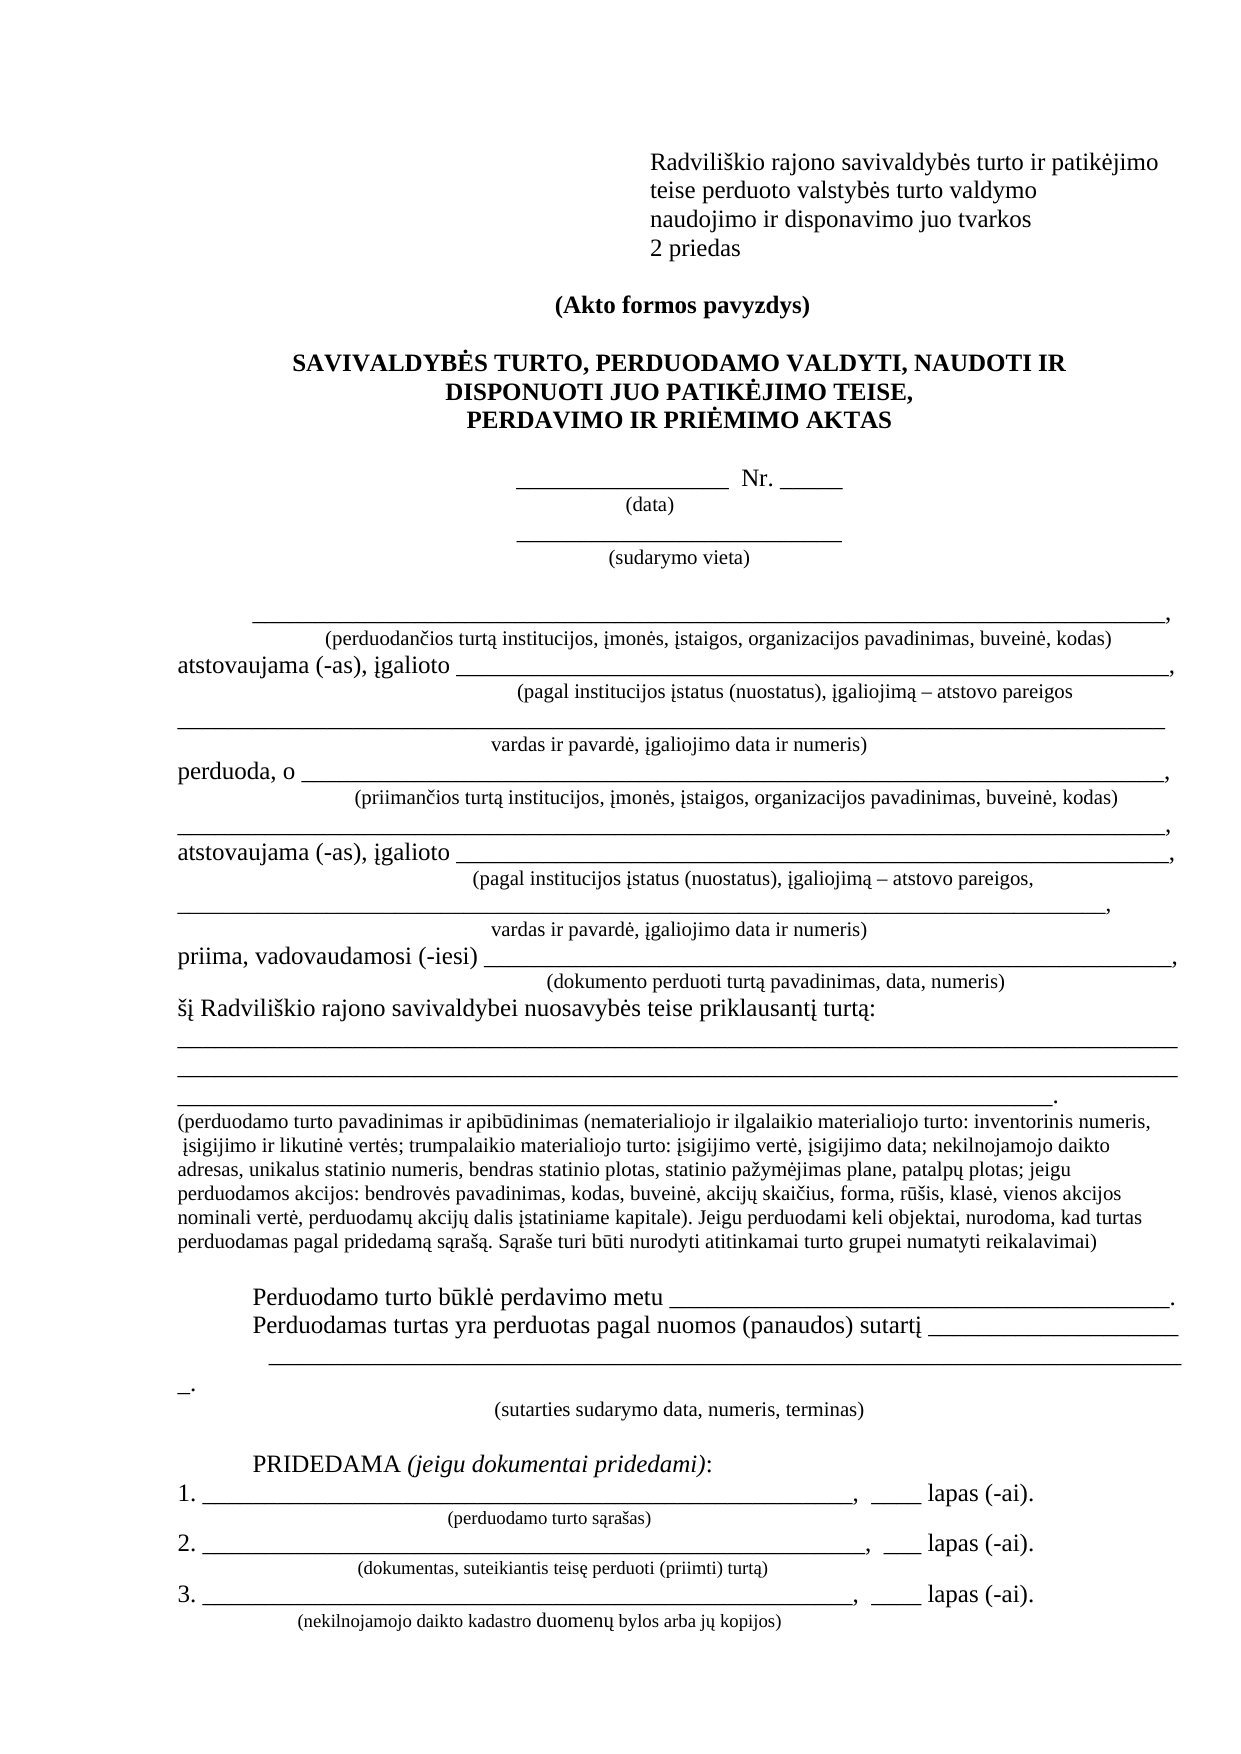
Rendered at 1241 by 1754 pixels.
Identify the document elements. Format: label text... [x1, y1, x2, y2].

text vardas ir pavardė, įgaliojimo data ir numeris) [177, 732, 1181, 756]
text (pagal institucijos įstatus (nuostatus), įgaliojimą – atstovo pareigos, [402, 866, 1181, 890]
text (Akto formos pavyzdys) [177, 291, 1181, 319]
text (sudarymo vieta) [177, 545, 1181, 569]
text 2. _____________________________________________________, ___ lapas (-ai). [177, 1528, 1181, 1557]
text (perduodamo turto sąrašas) [252, 1507, 1181, 1528]
text __________________________________________________________________________. [177, 1339, 1181, 1397]
text _________________________________________________________________________, [177, 597, 1181, 626]
text _______________________________________________________________________________, [177, 809, 1181, 837]
text _______________________________________________________________________________ [177, 703, 1181, 732]
text (pagal institucijos įstatus (nuostatus), įgaliojimą – atstovo pareigos [252, 679, 1181, 703]
text vardas ir pavardė, įgaliojimo data ir numeris) [177, 917, 1181, 941]
text SAVIVALDYBĖS TURTO, PERDUODAMO VALDYTI, NAUDOTI IR [177, 348, 1181, 377]
text Perduodamas turtas yra perduotas pagal nuomos (panaudos) sutartį ____________________ [177, 1310, 1181, 1339]
text (dokumentas, suteikiantis teisę perduoti (priimti) turtą) [252, 1557, 1181, 1579]
text (perduodamo turto pavadinimas ir apibūdinimas (nematerialiojo ir ilgalaikio materialiojo turto: inventorinis numeris, [177, 1108, 1181, 1133]
text 2 priedas [650, 233, 1181, 262]
text DISPONUOTI JUO PATIKĖJIMO TEISE, [177, 377, 1181, 406]
text PERDAVIMO IR PRIĖMIMO AKTAS [177, 406, 1181, 434]
text naudojimo ir disponavimo juo tvarkos [650, 204, 1181, 233]
text adresas, unikalus statinio numeris, bendras statinio plotas, statinio pažymėjimas plane, patalpų plotas; jeigu [177, 1157, 1181, 1181]
text ________________________________________________________________________________ [177, 1051, 1181, 1080]
text nominali vertė, perduodamų akcijų dalis įstatiniame kapitale). Jeigu perduodami keli objektai, nurodoma, kad turtas [177, 1205, 1181, 1229]
text (data) [118, 492, 1181, 516]
text __________________________ [177, 516, 1181, 545]
text (dokumento perduoti turtą pavadinimas, data, numeris) [177, 969, 1181, 993]
text atstovaujama (-as), įgalioto _________________________________________________________, [177, 650, 1181, 679]
text perduodamas pagal pridedamą sąrašą. Sąraše turi būti nurodyti atitinkamai turto grupei numatyti reikalavimai) [177, 1229, 1181, 1253]
text (sutarties sudarymo data, numeris, terminas) [177, 1397, 1181, 1421]
text ______________________________________________________________________. [177, 1080, 1181, 1108]
text įsigijimo ir likutinė vertės; trumpalaikio materialiojo turto: įsigijimo vertė, įsigijimo data; nekilnojamojo daikto [177, 1133, 1181, 1157]
text (perduodančios turtą institucijos, įmonės, įstaigos, organizacijos pavadinimas, buveinė, kodas) [177, 626, 1181, 650]
text Perduodamo turto būklė perdavimo metu ________________________________________. [177, 1282, 1181, 1310]
text PRIDEDAMA (jeigu dokumentai pridedami): [177, 1449, 1181, 1478]
text _________________________________________________________________________________, [177, 890, 1181, 917]
text (priimančios turtą institucijos, įmonės, įstaigos, organizacijos pavadinimas, buveinė, kodas) [252, 785, 1181, 809]
text Radviliškio rajono savivaldybės turto ir patikėjimo teise perduoto valstybės turto valdymo [650, 147, 1181, 204]
text ________________________________________________________________________________ [177, 1022, 1181, 1051]
text priima, vadovaudamosi (-iesi) _______________________________________________________, [177, 941, 1181, 969]
text 3. ____________________________________________________, ____ lapas (-ai). [177, 1579, 1181, 1608]
text _________________ Nr. _____ [177, 463, 1181, 492]
text perduodamos akcijos: bendrovės pavadinimas, kodas, buveinė, akcijų skaičius, forma, rūšis, klasė, vienos akcijos [177, 1181, 1181, 1205]
text (nekilnojamojo daikto kadastro duomenų bylos arba jų kopijos) [177, 1608, 1181, 1632]
text 1. ____________________________________________________, ____ lapas (-ai). [177, 1478, 1181, 1507]
text atstovaujama (-as), įgalioto _________________________________________________________, [177, 837, 1181, 866]
text perduoda, o _____________________________________________________________________, [177, 756, 1181, 785]
text šį Radviliškio rajono savivaldybei nuosavybės teise priklausantį turtą: [177, 993, 1181, 1022]
